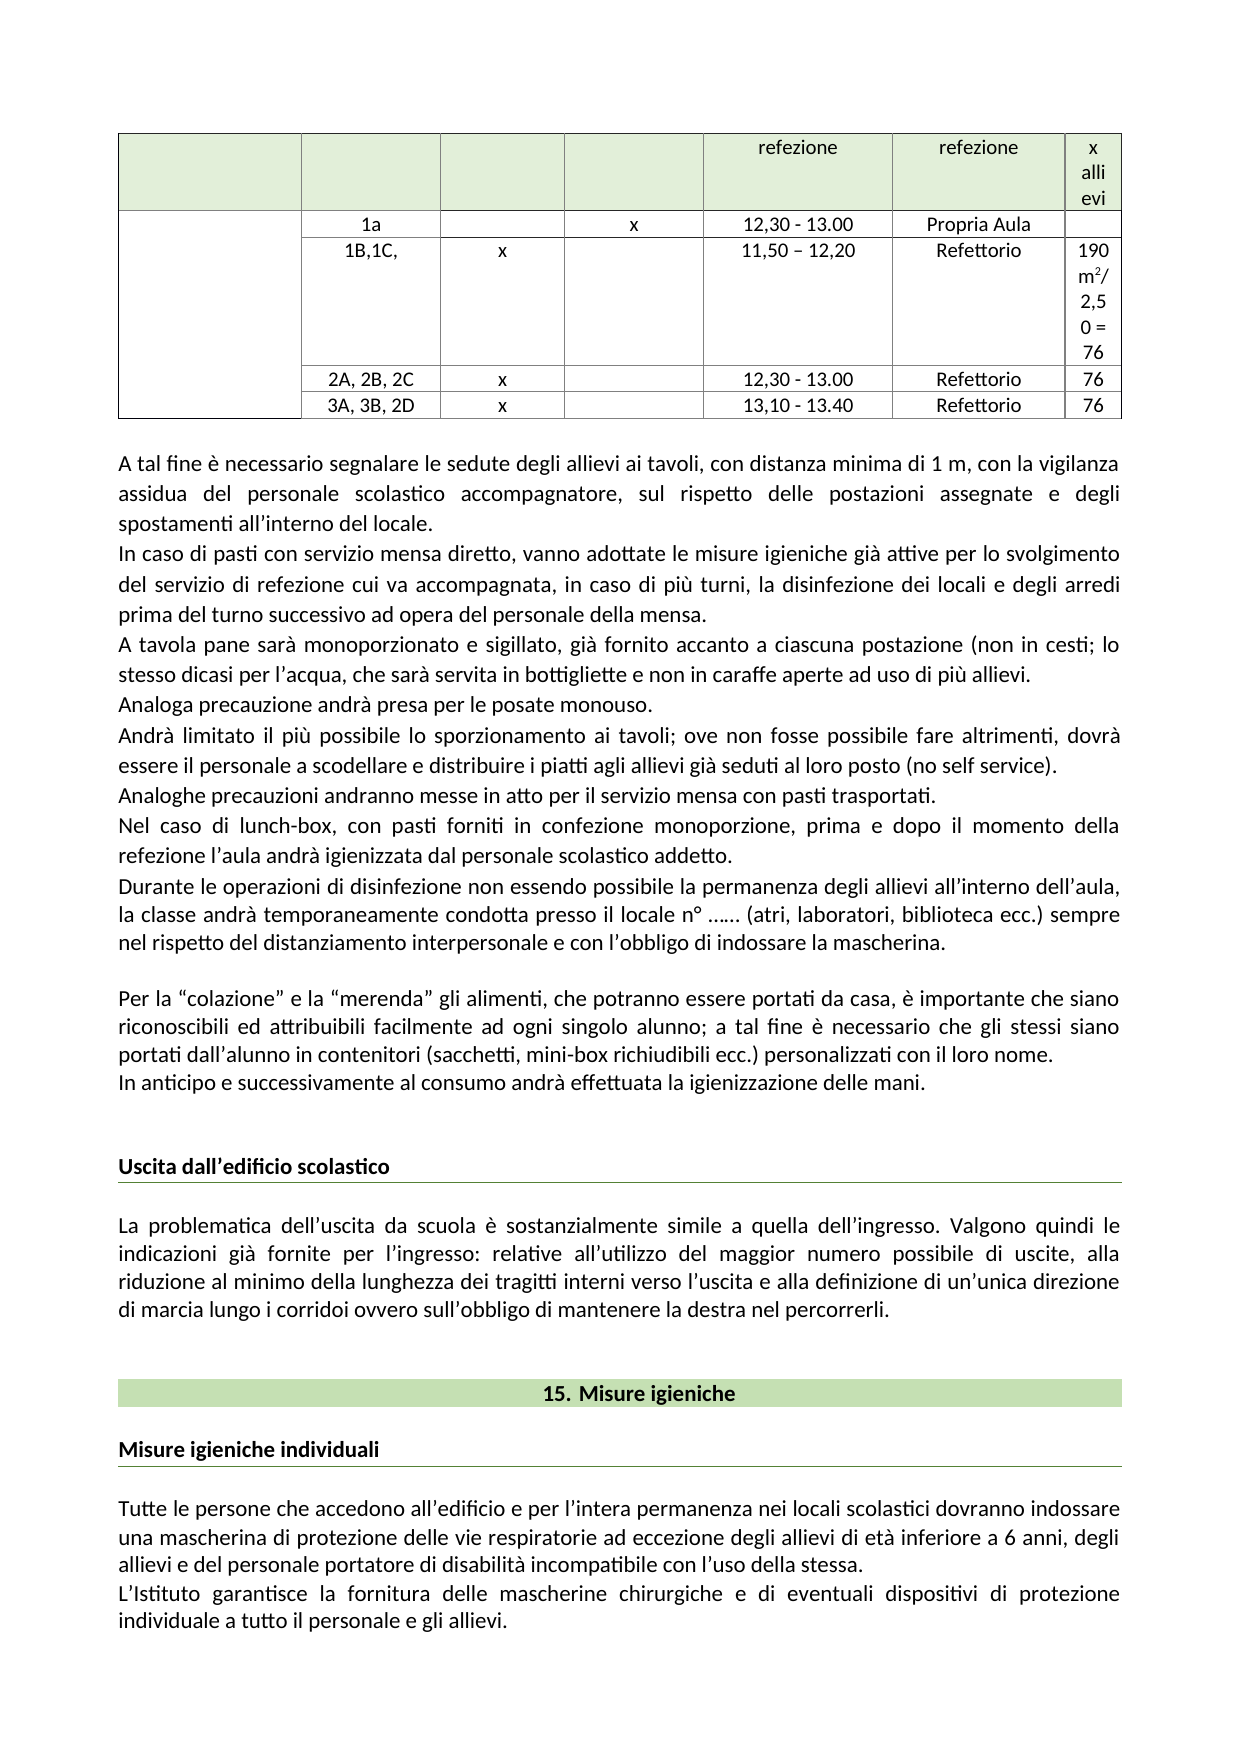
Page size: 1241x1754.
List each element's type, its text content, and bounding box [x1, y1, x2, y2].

text Misure igieniche individuali [118, 1435, 1122, 1466]
table_cell 76 [1066, 392, 1121, 418]
table_cell [1066, 211, 1121, 237]
text In anticipo e successivamente al consumo andrà effettuata la igienizzazione delle mani. [118, 1068, 1122, 1096]
text Nel caso di lunch-box, con pasti forniti in confezione monoporzione, prima e dopo il momento della refezione l’aula andrà igienizzata dal personale scolastico addetto. [118, 811, 1122, 870]
table_cell [119, 211, 301, 418]
text Uscita dall’edificio scolastico [118, 1152, 1122, 1182]
table_cell [119, 134, 301, 210]
table_cell 1B,1C, [302, 238, 440, 365]
table_cell Refettorio [893, 392, 1064, 418]
text In caso di pasti con servizio mensa diretto, vanno adottate le misure igieniche già attive per lo svolgimento del servizio di refezione cui va accompagnata, in caso di più turni, la disinfezione dei locali e degli arredi prima del turno successivo ad opera del personale della mensa. [118, 539, 1122, 628]
table_cell 12,30 - 13.00 [704, 366, 892, 391]
table_cell [565, 238, 703, 365]
table_cell 11,50 – 12,20 [704, 238, 892, 365]
text Andrà limitato il più possibile lo sporzionamento ai tavoli; ove non fosse possibile fare altrimenti, dovrà essere il personale a scodellare e distribuire i piatti agli allievi già seduti al loro posto (no self service). [118, 721, 1122, 779]
table_cell 1a [302, 211, 440, 237]
text La problematica dell’uscita da scuola è sostanzialmente simile a quella dell’ingresso. Valgono quindi le indicazioni già fornite per l’ingresso: relative all’utilizzo del maggior numero possibile di uscite, alla riduzione al minimo della lunghezza dei tragitti interni verso l’uscita e alla definizione di un’unica direzione di marcia lungo i corridoi ovvero sull’obbligo di mantenere la destra nel percorrerli. [118, 1211, 1122, 1323]
text Analoga precauzione andrà presa per le posate monouso. [118, 691, 1122, 719]
table_cell Refettorio [893, 238, 1064, 365]
table_cell 13,10 - 13.40 [704, 392, 892, 418]
text Tutte le persone che accedono all’edificio e per l’intera permanenza nei locali scolastici dovranno indossare una mascherina di protezione delle vie respiratorie ad eccezione degli allievi di età inferiore a 6 anni, degli allievi e del personale portatore di disabilità incompatibile con l’uso della stessa. [118, 1494, 1122, 1579]
table_cell [565, 134, 703, 210]
table_cell Propria Aula [893, 211, 1064, 237]
text A tal fine è necessario segnalare le sedute degli allievi ai tavoli, con distanza minima di 1 m, con la vigilanza assidua del personale scolastico accompagnatore, sul rispetto delle postazioni assegnate e degli spostamenti all’interno del locale. [118, 449, 1122, 537]
table_cell [441, 134, 564, 210]
table_cell [565, 366, 703, 391]
table_cell [565, 392, 703, 418]
table_cell refezione [704, 134, 892, 210]
text Durante le operazioni di disinfezione non essendo possibile la permanenza degli allievi all’interno dell’aula, la classe andrà temporaneamente condotta presso il locale n° …… (atri, laboratori, biblioteca ecc.) sempre nel rispetto del distanziamento interpersonale e con l’obbligo di indossare la mascherina. [118, 872, 1122, 956]
text A tavola pane sarà monoporzionato e sigillato, già fornito accanto a ciascuna postazione (non in cesti; lo stesso dicasi per l’acqua, che sarà servita in bottigliette e non in caraffe aperte ad uso di più allievi. [118, 630, 1122, 688]
table_cell 3A, 3B, 2D [302, 392, 440, 418]
text Per la “colazione” e la “merenda” gli alimenti, che potranno essere portati da casa, è importante che siano riconoscibili ed attribuibili facilmente ad ogni singolo alunno; a tal fine è necessario che gli stessi siano portati dall’alunno in contenitori (sacchetti, mini-box richiudibili ecc.) personalizzati con il loro nome. [118, 984, 1122, 1068]
text Analoghe precauzioni andranno messe in atto per il servizio mensa con pasti trasportati. [118, 781, 1122, 809]
table_cell [302, 134, 440, 210]
table_cell x [441, 392, 564, 418]
table_cell 76 [1066, 366, 1121, 391]
table_cell Refettorio [893, 366, 1064, 391]
table_cell [441, 211, 564, 237]
table_cell 12,30 - 13.00 [704, 211, 892, 237]
text L’Istituto garantisce la fornitura delle mascherine chirurgiche e di eventuali dispositivi di protezione individuale a tutto il personale e gli allievi. [118, 1579, 1122, 1635]
table_cell x [565, 211, 703, 237]
table_cell x allievi [1066, 134, 1121, 210]
table_cell 2A, 2B, 2C [302, 366, 440, 391]
table_cell x [441, 238, 564, 365]
table_cell refezione [893, 134, 1064, 210]
table_cell x [441, 366, 564, 391]
subtitle Misure igieniche [118, 1379, 1122, 1407]
table_cell 190 m2/2,50 = 76 [1066, 238, 1121, 365]
